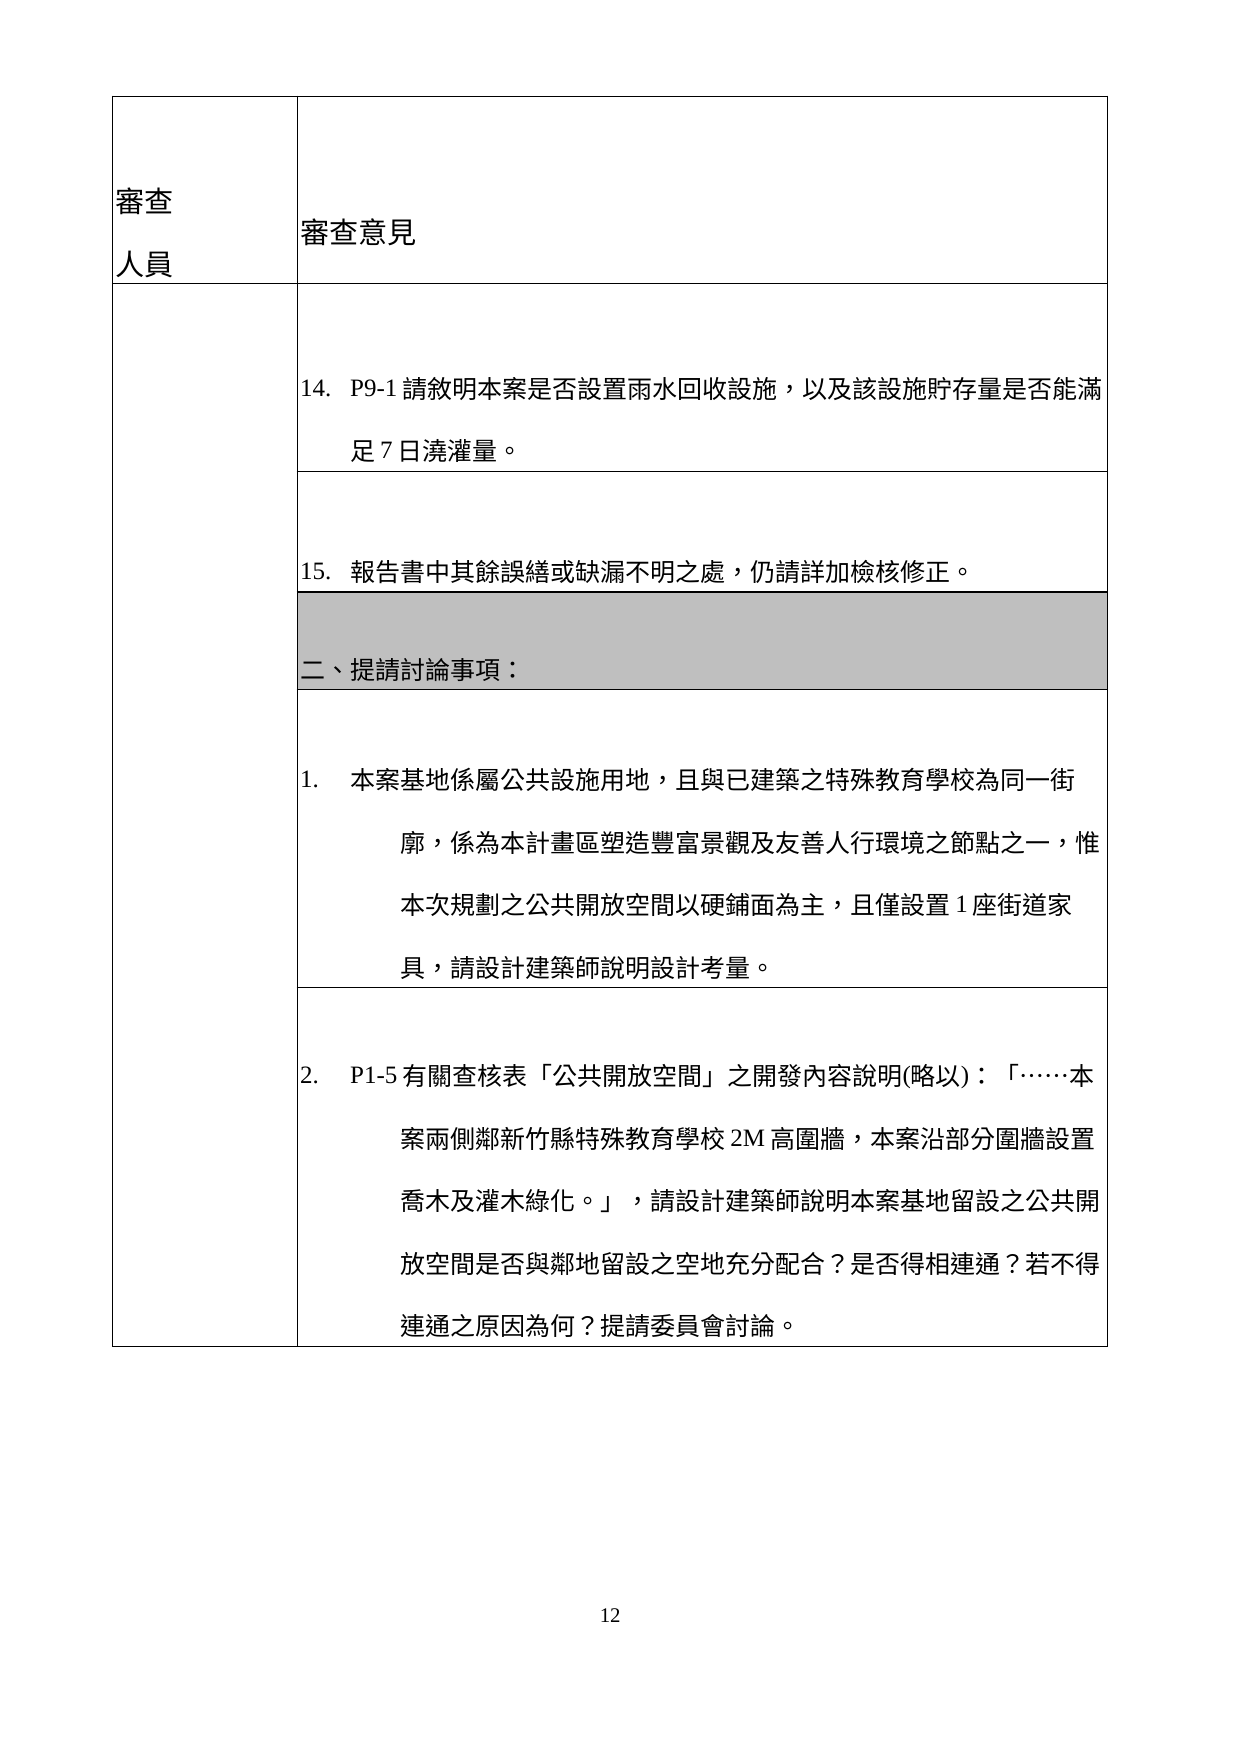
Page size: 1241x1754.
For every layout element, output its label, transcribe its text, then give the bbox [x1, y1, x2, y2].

table_cell [113, 284, 297, 1346]
table_cell 報告書中其餘誤繕或缺漏不明之處，仍請詳加檢核修正。 [298, 472, 1107, 591]
table_cell P1-5有關查核表「公共開放空間」之開發內容說明(略以)：「……本案兩側鄰新竹縣特殊教育學校2M高圍牆，本案沿部分圍牆設置喬木及灌木綠化。」，請設計建築師說明本案基地留設之公共開放空間是否與鄰地留設之空地充分配合？是否得相連通？若不得連通之原因為何？提請委員會討論。 [298, 988, 1107, 1346]
table_header 審查意見 [298, 97, 1107, 283]
table_header 審查 人員 [113, 97, 297, 283]
table_cell 二、提請討論事項： [298, 593, 1107, 689]
table_cell 本案基地係屬公共設施用地，且與已建築之特殊教育學校為同一街廓，係為本計畫區塑造豐富景觀及友善人行環境之節點之一，惟本次規劃之公共開放空間以硬鋪面為主，且僅設置1座街道家具，請設計建築師說明設計考量。 [298, 690, 1107, 987]
table_cell P9-1請敘明本案是否設置雨水回收設施，以及該設施貯存量是否能滿足7日澆灌量。 [298, 284, 1107, 471]
